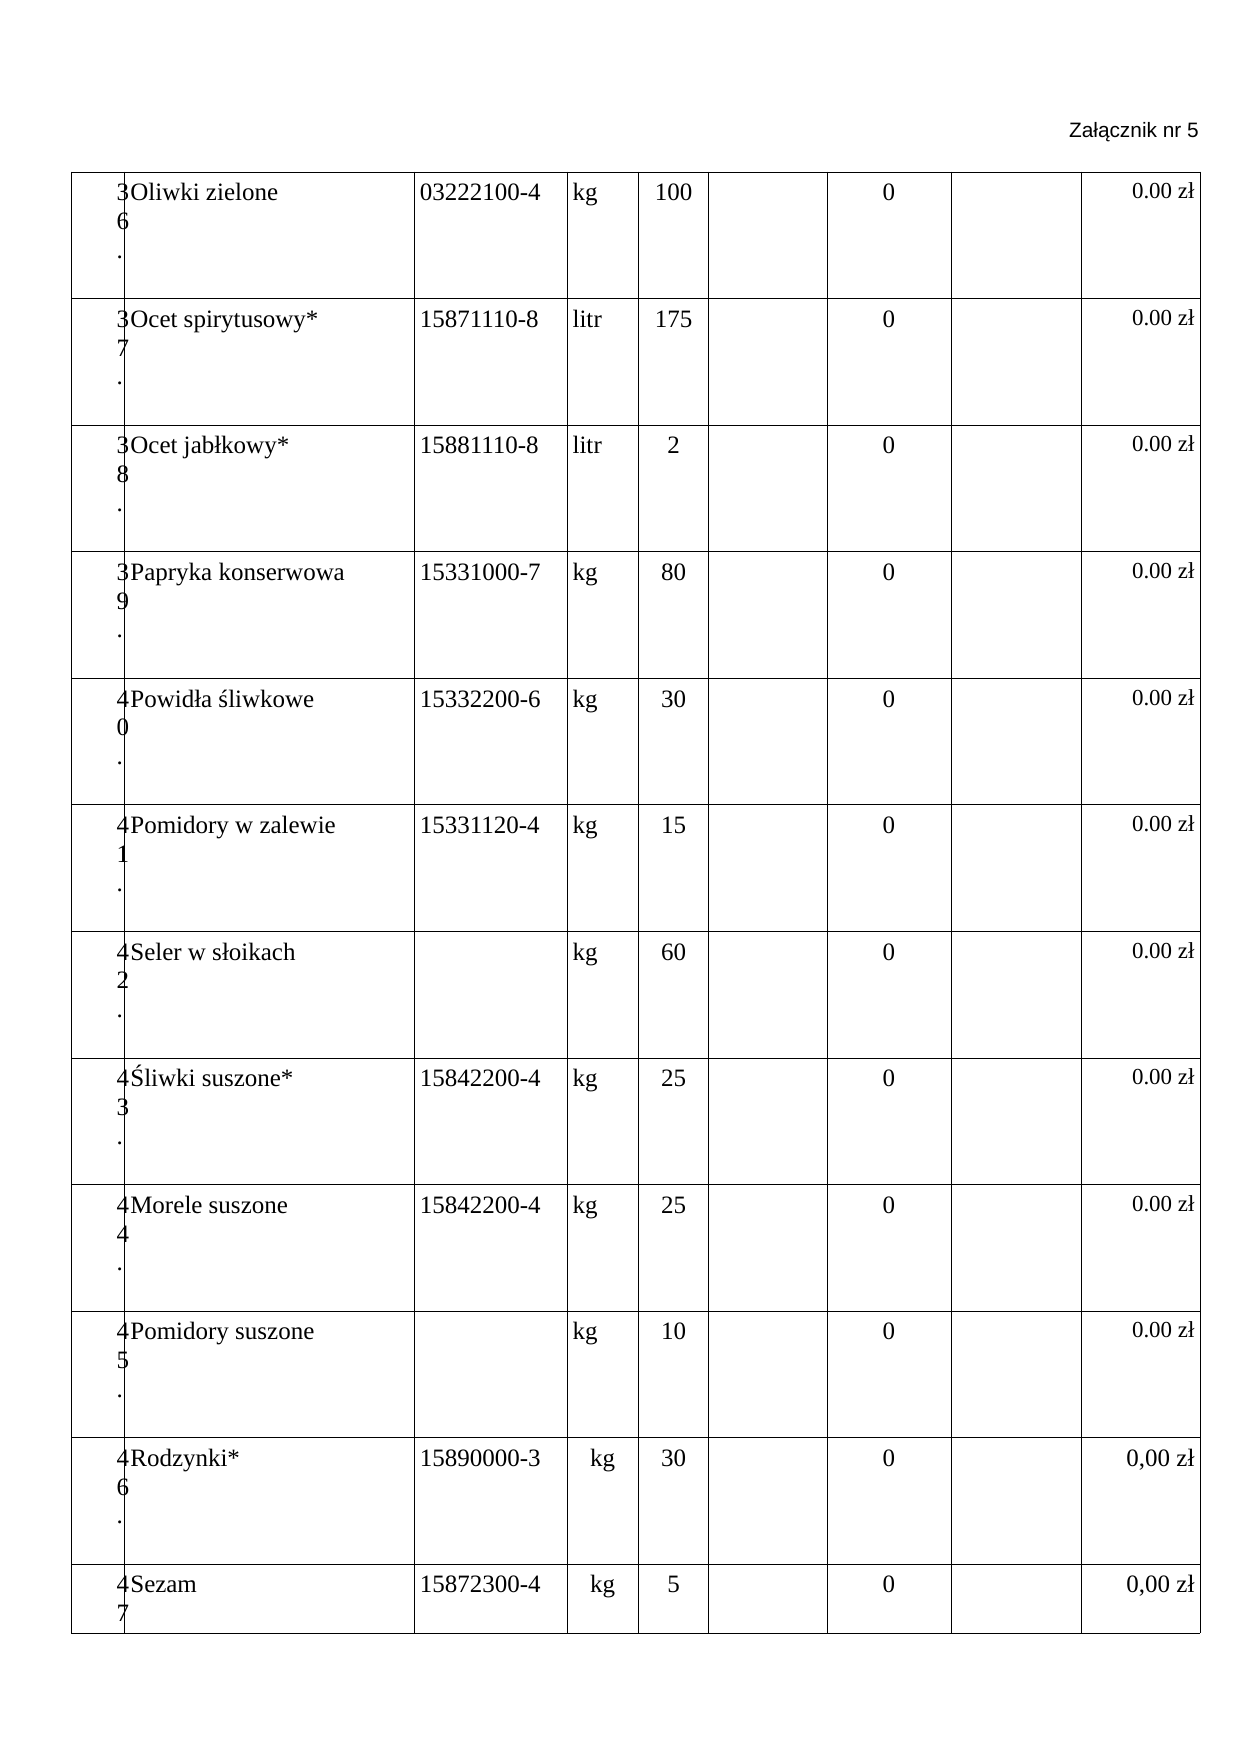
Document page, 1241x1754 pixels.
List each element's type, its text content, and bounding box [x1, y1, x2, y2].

table_cell 0,00 zł [1082, 679, 1200, 804]
table_cell 80 [639, 552, 708, 678]
table_cell 15871110-8 [415, 299, 567, 425]
table_cell [709, 1059, 827, 1184]
table_cell kg [568, 1565, 638, 1633]
table_cell [72, 679, 124, 804]
table_cell kg [568, 552, 638, 678]
table_cell [952, 805, 1081, 931]
table_cell kg [568, 679, 638, 804]
table_cell 0,00 zł [1082, 1312, 1200, 1437]
table_cell kg [568, 1312, 638, 1437]
table_cell 175 [639, 299, 708, 425]
table_cell 25 [639, 1059, 708, 1184]
table_cell [952, 299, 1081, 425]
table_cell 2 [639, 426, 708, 551]
table_cell 0 [828, 679, 951, 804]
table_cell Morele suszone [125, 1185, 414, 1311]
table_cell 0 [828, 1059, 951, 1184]
table_cell 0,00 zł [1082, 805, 1200, 931]
table_cell kg [568, 1438, 638, 1564]
table_cell 0,00 zł [1082, 1438, 1200, 1564]
table_cell [952, 1565, 1081, 1633]
table_cell Śliwki suszone* [125, 1059, 414, 1184]
table_cell Ocet spirytusowy* [125, 299, 414, 425]
table_cell kg [568, 1059, 638, 1184]
table_cell 10 [639, 1312, 708, 1437]
table_cell [952, 1185, 1081, 1311]
table_cell [709, 805, 827, 931]
table_cell 0,00 zł [1082, 1565, 1200, 1633]
table_cell kg [568, 932, 638, 1057]
table_cell 25 [639, 1185, 708, 1311]
table_cell [709, 1565, 827, 1633]
table_cell [72, 932, 124, 1057]
table_cell [72, 1059, 124, 1184]
table_cell [415, 932, 567, 1057]
table_cell Pomidory w zalewie [125, 805, 414, 931]
table_cell 15890000-3 [415, 1438, 567, 1564]
table_cell 0,00 zł [1082, 426, 1200, 551]
table_cell 30 [639, 679, 708, 804]
table_cell [72, 1312, 124, 1437]
table_cell [72, 1438, 124, 1564]
table_cell 15872300-4 [415, 1565, 567, 1633]
table_cell 15 [639, 805, 708, 931]
table_cell [952, 426, 1081, 551]
table_cell Oliwki zielone [125, 173, 414, 298]
table_cell [952, 173, 1081, 298]
table_cell 0 [828, 1565, 951, 1633]
table_cell [72, 1565, 124, 1633]
table_cell litr [568, 299, 638, 425]
table_cell [119, 214, 124, 228]
table_cell [72, 299, 124, 425]
table_cell [709, 173, 827, 298]
table_cell 0 [828, 1312, 951, 1437]
table_cell 15332200-6 [415, 679, 567, 804]
table_cell 0,00 zł [1082, 932, 1200, 1057]
table_cell kg [568, 805, 638, 931]
table_cell [952, 1059, 1081, 1184]
table_cell [709, 679, 827, 804]
table_cell 60 [639, 932, 708, 1057]
table_cell 15331000-7 [415, 552, 567, 678]
table_cell [119, 1480, 124, 1494]
table_cell Sezam [125, 1565, 414, 1633]
table_cell Rodzynki* [125, 1438, 414, 1564]
table_cell 0 [828, 1185, 951, 1311]
table_cell [72, 426, 124, 551]
table_cell [709, 1185, 827, 1311]
table_cell 30 [639, 1438, 708, 1564]
table_cell 0,00 zł [1082, 299, 1200, 425]
table_cell [709, 932, 827, 1057]
table_cell [952, 932, 1081, 1057]
table_cell 0 [828, 552, 951, 678]
table_cell Powidła śliwkowe [125, 679, 414, 804]
table_cell [952, 679, 1081, 804]
table_cell [72, 805, 124, 931]
table_cell [952, 1312, 1081, 1437]
table_cell [952, 552, 1081, 678]
table_cell Pomidory suszone [125, 1312, 414, 1437]
table_cell [709, 299, 827, 425]
table_cell 0 [828, 426, 951, 551]
table_cell Seler w słoikach [125, 932, 414, 1057]
table_cell [709, 1438, 827, 1564]
table_cell [415, 1312, 567, 1437]
table_cell 0,00 zł [1082, 552, 1200, 678]
table_cell [72, 173, 124, 298]
table_cell 0,00 zł [1082, 1059, 1200, 1184]
table_cell 15331120-4 [415, 805, 567, 931]
table_cell Papryka konserwowa [125, 552, 414, 678]
table_cell 03222100-4 [415, 173, 567, 298]
table_cell 0 [828, 1438, 951, 1564]
table_cell 15842200-4 [415, 1059, 567, 1184]
table_cell 0,00 zł [1082, 173, 1200, 298]
table_cell [952, 1438, 1081, 1564]
table_cell 0 [828, 299, 951, 425]
table_cell 0 [828, 173, 951, 298]
table_cell 5 [639, 1565, 708, 1633]
table_cell [709, 552, 827, 678]
table_cell kg [568, 173, 638, 298]
table_cell [72, 552, 124, 678]
table_cell 100 [639, 173, 708, 298]
table_cell [72, 1185, 124, 1311]
table_cell Ocet jabłkowy* [125, 426, 414, 551]
table_cell 0 [828, 932, 951, 1057]
table_cell kg [568, 1185, 638, 1311]
table_cell 15881110-8 [415, 426, 567, 551]
table_cell 0 [828, 805, 951, 931]
table_cell litr [568, 426, 638, 551]
table_cell [709, 426, 827, 551]
table_cell 0,00 zł [1082, 1185, 1200, 1311]
table_cell [709, 1312, 827, 1437]
table_cell 15842200-4 [415, 1185, 567, 1311]
